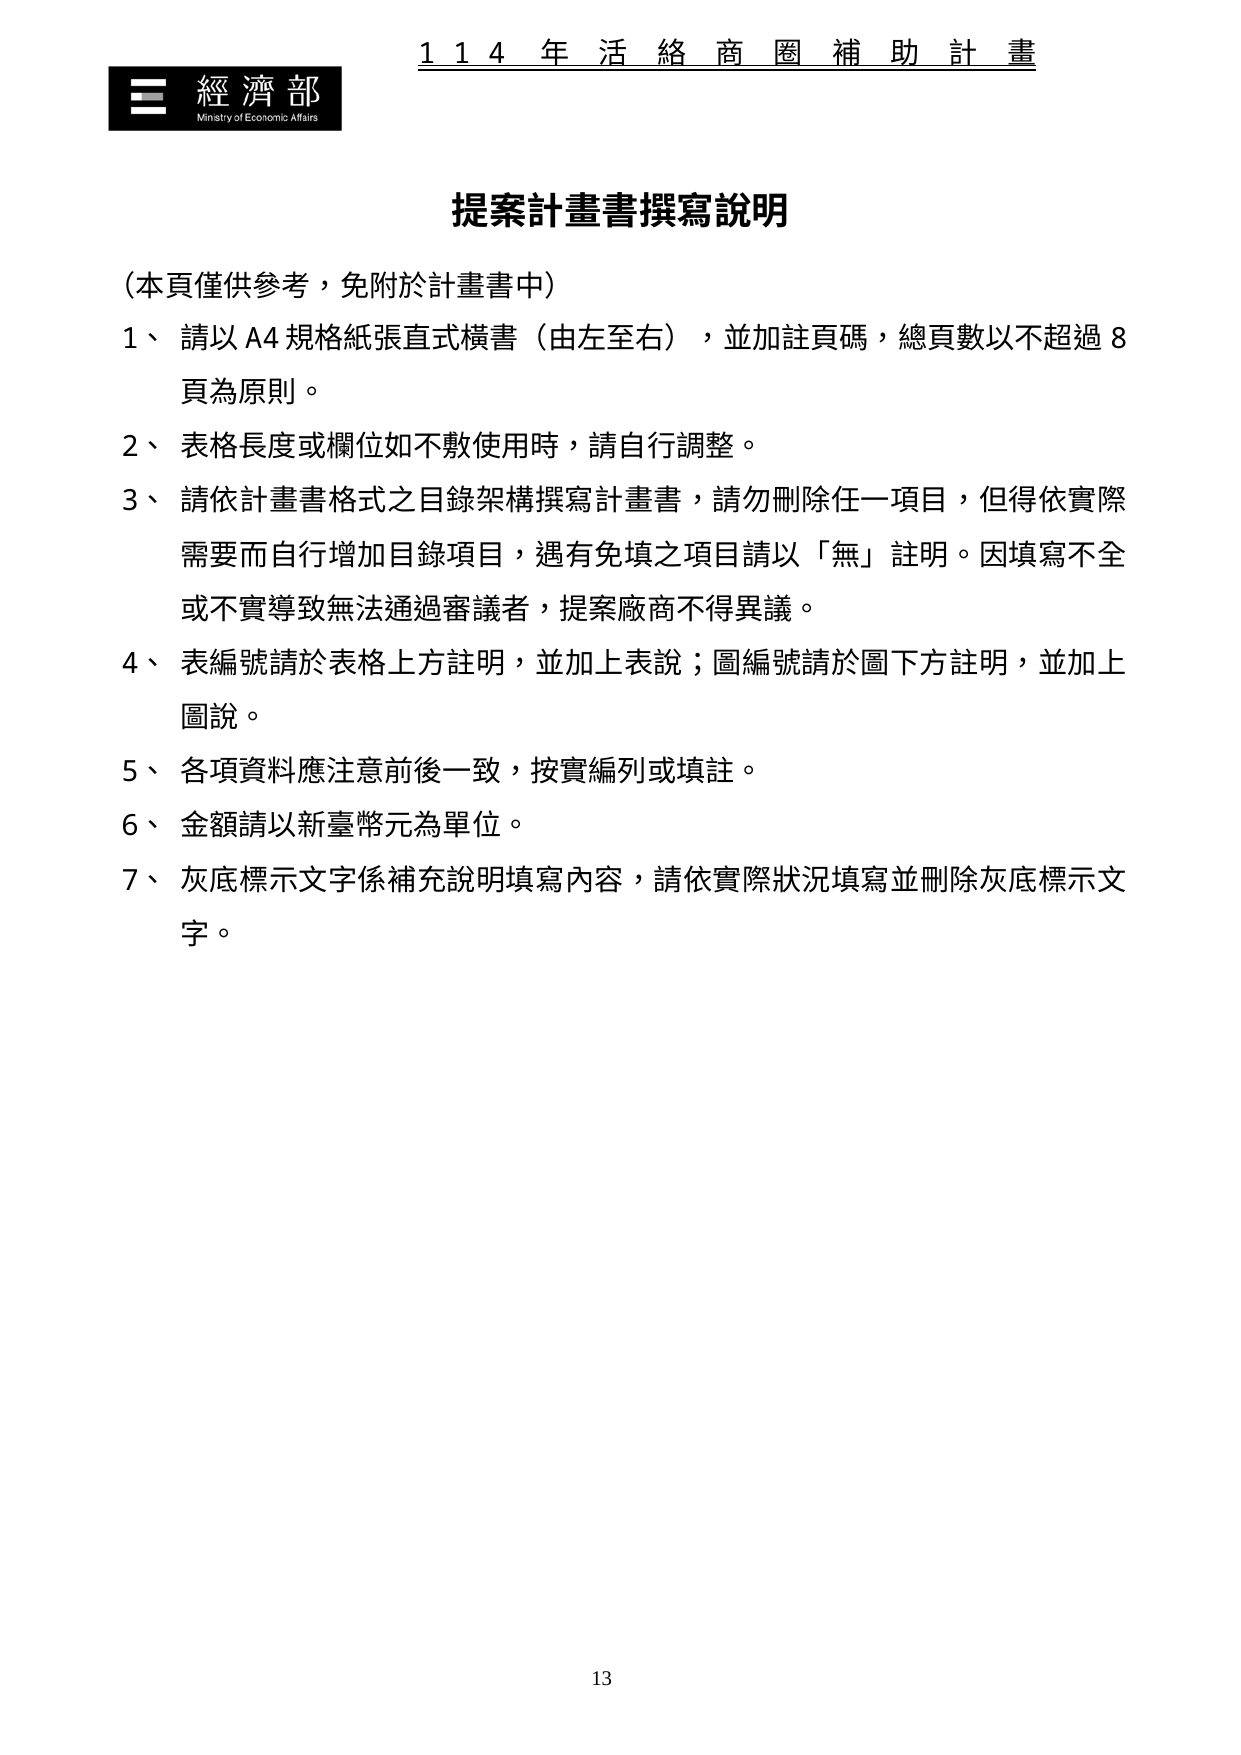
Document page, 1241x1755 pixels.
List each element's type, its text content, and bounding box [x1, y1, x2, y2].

list 各項資料應注意前後一致，按實編列或填註。 [121, 738, 1127, 792]
list 表格長度或欄位如不敷使用時，請自行調整。 [121, 413, 1127, 467]
list 請依計畫書格式之目錄架構撰寫計畫書，請勿刪除任一項目，但得依實際需要而自行增加目錄項目，遇有免填之項目請以「無」註明。因填寫不全或不實導致無法通過審議者，提案廠商不得異議。 [121, 467, 1127, 630]
list 灰底標示文字係補充說明填寫內容，請依實際狀況填寫並刪除灰底標示文字。 [121, 847, 1127, 955]
text 提案計畫書撰寫說明 [106, 166, 1134, 229]
list 表編號請於表格上方註明，並加上表說；圖編號請於圖下方註明，並加上圖說。 [121, 630, 1127, 738]
list 金額請以新臺幣元為單位。 [121, 792, 1127, 847]
text （本頁僅供參考，免附於計畫書中） [106, 263, 1127, 305]
list 請以A4規格紙張直式橫書（由左至右），並加註頁碼，總頁數以不超過8頁為原則。 [121, 305, 1127, 413]
